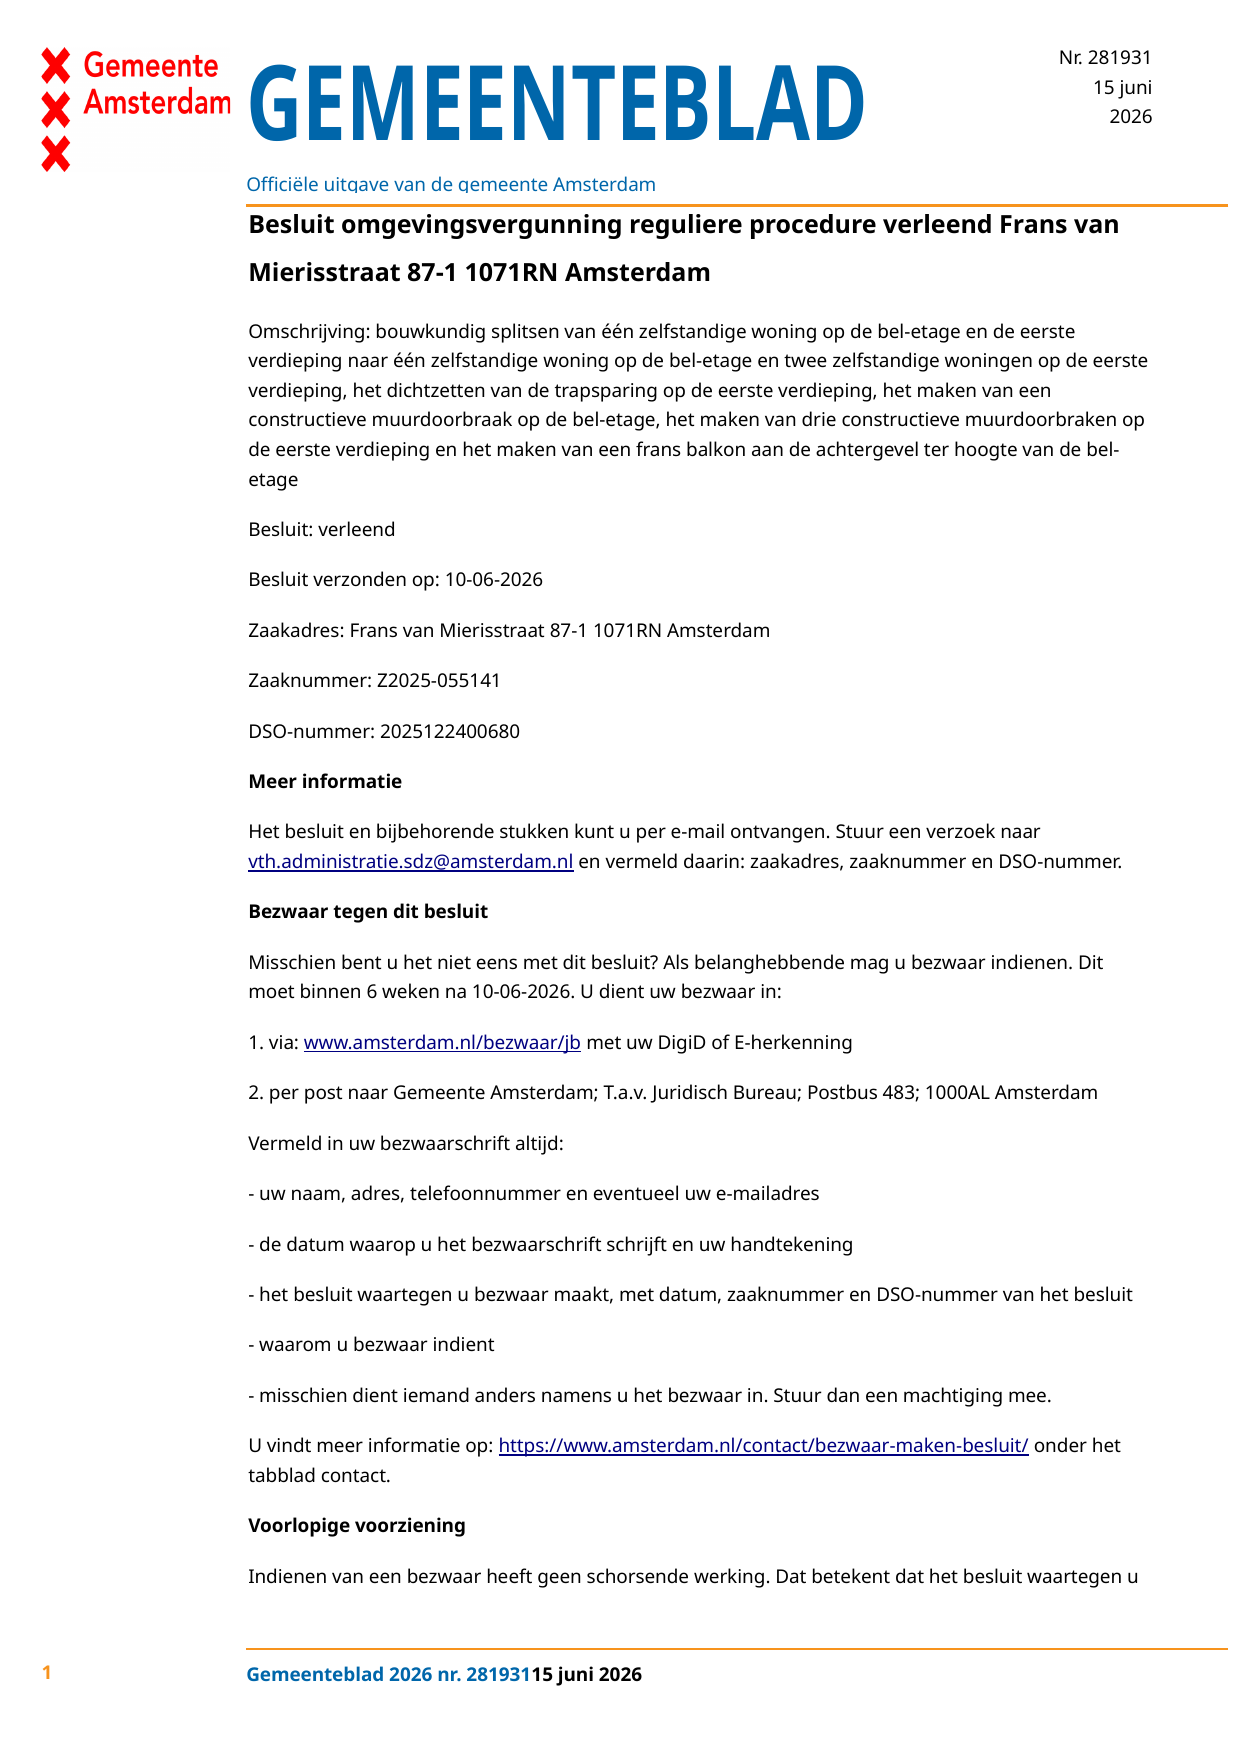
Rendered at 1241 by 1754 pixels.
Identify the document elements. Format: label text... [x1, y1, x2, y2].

text - misschien dient iemand anders namens u het bezwaar in. Stuur dan een machtiging mee. [248, 1382, 1152, 1408]
text 2. per post naar Gemeente Amsterdam; T.a.v. Juridisch Bureau; Postbus 483; 1000AL Amsterdam [248, 1079, 1152, 1105]
text Misschien bent u het niet eens met dit besluit? Als belanghebbende mag u bezwaar indienen. Dit moet binnen 6 weken na 10-06-2026. U dient uw bezwaar in: [248, 949, 1152, 1004]
text - waarom u bezwaar indient [248, 1332, 1152, 1357]
text - uw naam, adres, telefoonnummer en eventueel uw e-mailadres [248, 1180, 1152, 1206]
text Zaakadres: Frans van Mierisstraat 87-1 1071RN Amsterdam [248, 617, 1152, 643]
text Besluit verzonden op: 10-06-2026 [248, 567, 1152, 592]
text - het besluit waartegen u bezwaar maakt, met datum, zaaknummer en DSO-nummer van het besluit [248, 1281, 1152, 1307]
text Zaaknummer: Z2025-055141 [248, 667, 1152, 693]
text - de datum waarop u het bezwaarschrift schrijft en uw handtekening [248, 1231, 1152, 1257]
picture [41, 47, 231, 172]
text Besluit: verleend [248, 516, 1152, 542]
text Indienen van een bezwaar heeft geen schorsende werking. Dat betekent dat het besluit waartegen u [248, 1563, 1152, 1589]
text U vindt meer informatie op: https://www.amsterdam.nl/contact/bezwaar-maken-besluit/ onder het tabblad contact. [248, 1432, 1152, 1488]
text 1. via: www.amsterdam.nl/bezwaar/jb met uw DigiD of E-herkenning [248, 1029, 1152, 1055]
text Bezwaar tegen dit besluit [248, 899, 1152, 924]
text Omschrijving: bouwkundig splitsen van één zelfstandige woning op de bel-etage en de eerste verdieping naar één zelfstandige woning op de bel-etage en twee zelfstandige woningen op de eerste verdieping, het dichtzetten van de trapsparing op de eerste verdieping, het maken van een constructieve muurdoorbraak op de bel-etage, het maken van drie constructieve muurdoorbraken op de eerste verdieping en het maken van een frans balkon aan de achtergevel ter hoogte van de bel-etage [248, 318, 1152, 492]
text Besluit omgevingsvergunning reguliere procedure verleend Frans van Mierisstraat 87-1 1071RN Amsterdam [248, 207, 1152, 288]
text Vermeld in uw bezwaarschrift altijd: [248, 1130, 1152, 1156]
text DSO-nummer: 2025122400680 [248, 718, 1152, 744]
text Voorlopige voorziening [248, 1512, 1152, 1538]
text Het besluit en bijbehorende stukken kunt u per e-mail ontvangen. Stuur een verzoek naar vth.administratie.sdz@amsterdam.nl en vermeld daarin: zaakadres, zaaknummer en DSO-nummer. [248, 819, 1152, 874]
text Meer informatie [248, 768, 1152, 794]
